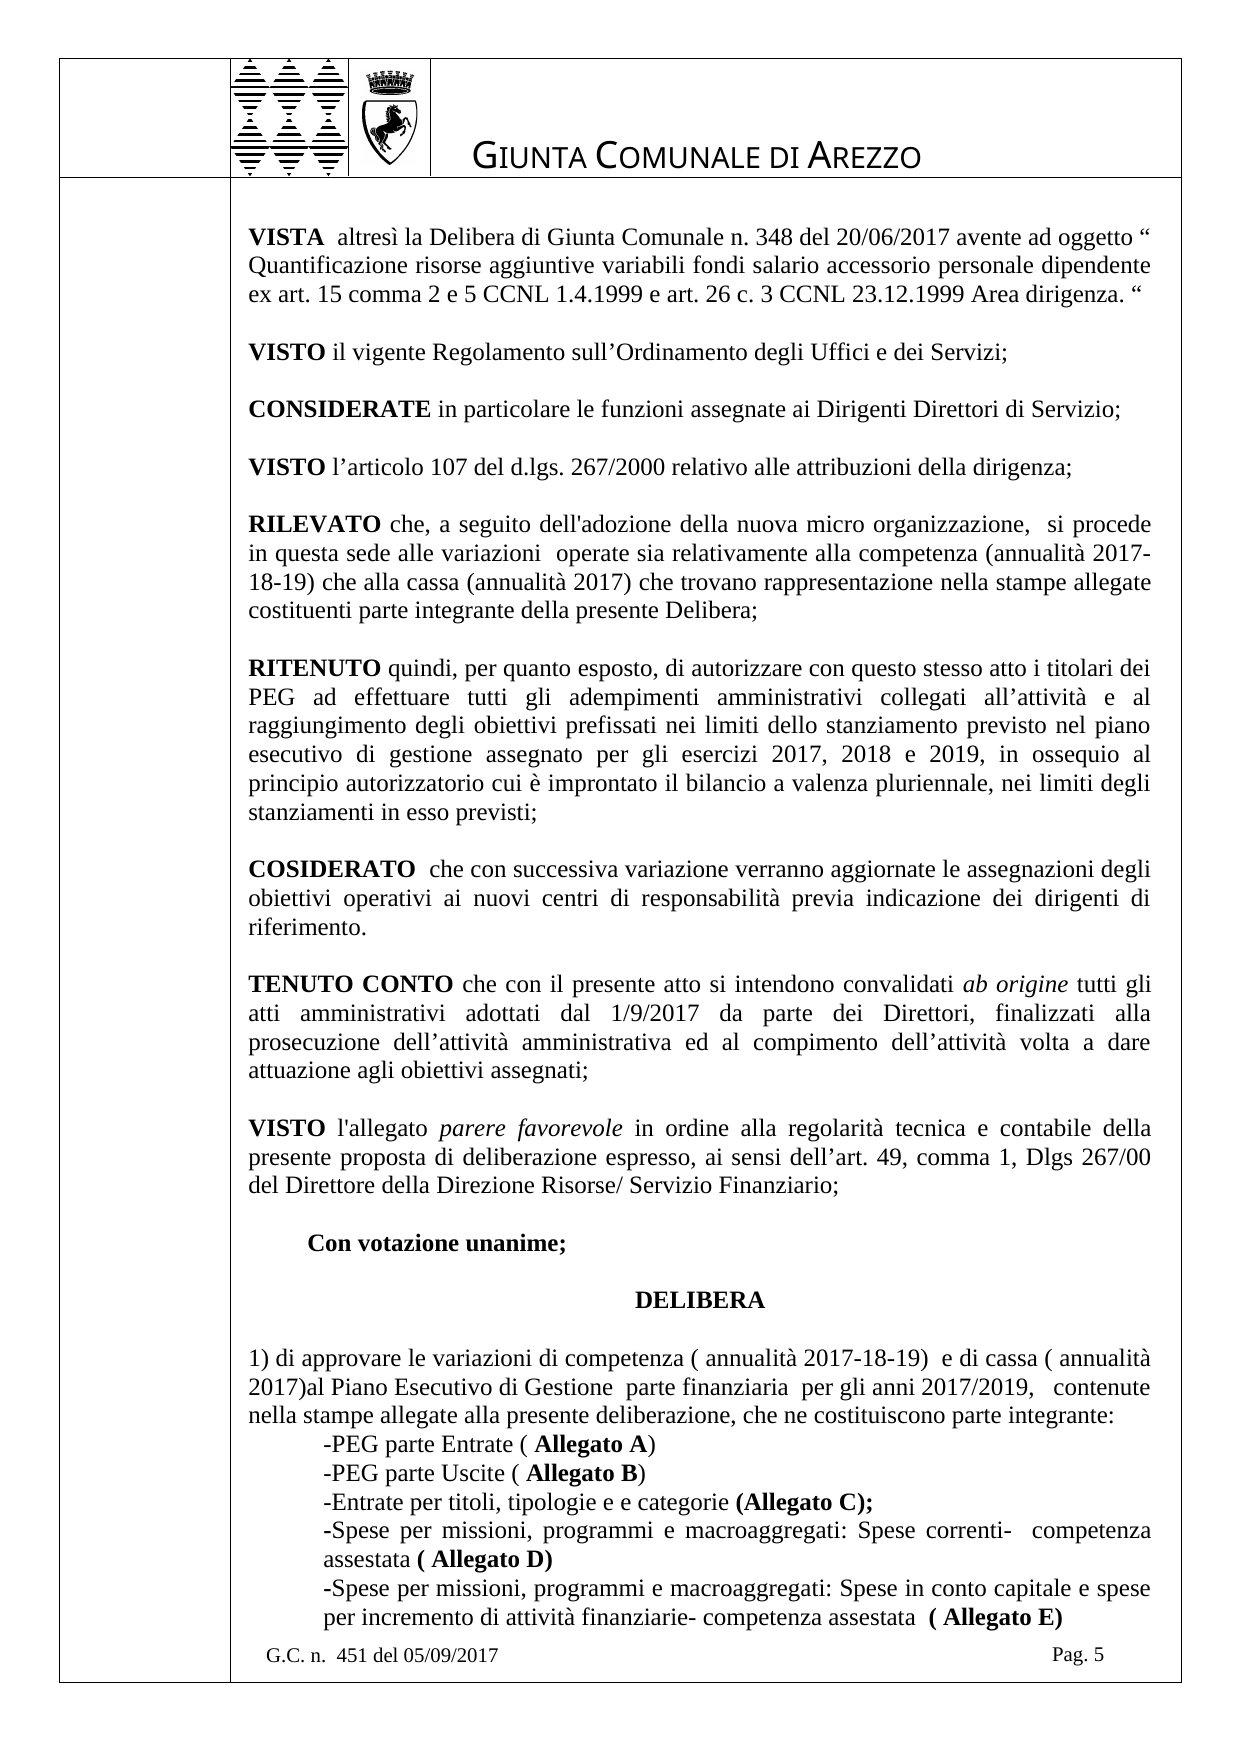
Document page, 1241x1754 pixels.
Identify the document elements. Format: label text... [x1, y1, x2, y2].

list -Entrate per titoli, tipologie e e categorie (Allegato C); [286, 1487, 1152, 1515]
list -PEG parte Uscite ( Allegato B) [286, 1458, 1152, 1487]
list -PEG parte Entrate ( Allegato A) [286, 1429, 1152, 1458]
text COSIDERATO che con successiva variazione verranno aggiornate le assegnazioni degli obiettivi operativi ai nuovi centri di responsabilità previa indicazione dei dirigenti di riferimento. [248, 854, 1152, 940]
text 1) di approvare le variazioni di competenza ( annualità 2017-18-19) e di cassa ( annualità 2017)al Piano Esecutivo di Gestione parte finanziaria per gli anni 2017/2019, contenute nella stampe allegate alla presente deliberazione, che ne costituiscono parte integrante: [248, 1343, 1152, 1429]
list -Spese per missioni, programmi e macroaggregati: Spese correnti- competenza assestata ( Allegato D) [286, 1515, 1152, 1573]
text VISTO l’articolo 107 del d.lgs. 267/2000 relativo alle attribuzioni della dirigenza; [248, 452, 1152, 480]
text RILEVATO che, a seguito dell'adozione della nuova micro organizzazione, si procede in questa sede alle variazioni operate sia relativamente alla competenza (annualità 2017-18-19) che alla cassa (annualità 2017) che trovano rappresentazione nella stampe allegate costituenti parte integrante della presente Delibera; [248, 509, 1152, 624]
picture [361, 70, 418, 165]
text TENUTO CONTO che con il presente atto si intendono convalidati ab origine tutti gli atti amministrativi adottati dal 1/9/2017 da parte dei Direttori, finalizzati alla prosecuzione dell’attività amministrativa ed al compimento dell’attività volta a dare attuazione agli obiettivi assegnati; [248, 969, 1152, 1084]
text RITENUTO quindi, per quanto esposto, di autorizzare con questo stesso atto i titolari dei PEG ad effettuare tutti gli adempimenti amministrativi collegati all’attività e al raggiungimento degli obiettivi prefissati nei limiti dello stanziamento previsto nel piano esecutivo di gestione assegnato per gli esercizi 2017, 2018 e 2019, in ossequio al principio autorizzatorio cui è improntato il bilancio a valenza pluriennale, nei limiti degli stanziamenti in esso previsti; [248, 653, 1152, 825]
text DELIBERA [248, 1285, 1152, 1314]
text CONSIDERATE in particolare le funzioni assegnate ai Dirigenti Direttori di Servizio; [248, 394, 1152, 423]
list -Spese per missioni, programmi e macroaggregati: Spese in conto capitale e spese per incremento di attività finanziarie- competenza assestata ( Allegato E) [286, 1573, 1152, 1630]
text VISTO l'allegato parere favorevole in ordine alla regolarità tecnica e contabile della presente proposta di deliberazione espresso, ai sensi dell’art. 49, comma 1, Dlgs 267/00 del Direttore della Direzione Risorse/ Servizio Finanziario; [248, 1113, 1152, 1199]
text Con votazione unanime; [307, 1228, 1152, 1257]
text VISTO il vigente Regolamento sull’Ordinamento degli Uffici e dei Servizi; [248, 337, 1152, 365]
text VISTA altresì la Delibera di Giunta Comunale n. 348 del 20/06/2017 avente ad oggetto “ Quantificazione risorse aggiuntive variabili fondi salario accessorio personale dipendente ex art. 15 comma 2 e 5 CCNL 1.4.1999 e art. 26 c. 3 CCNL 23.12.1999 Area dirigenza. “ [248, 222, 1152, 308]
